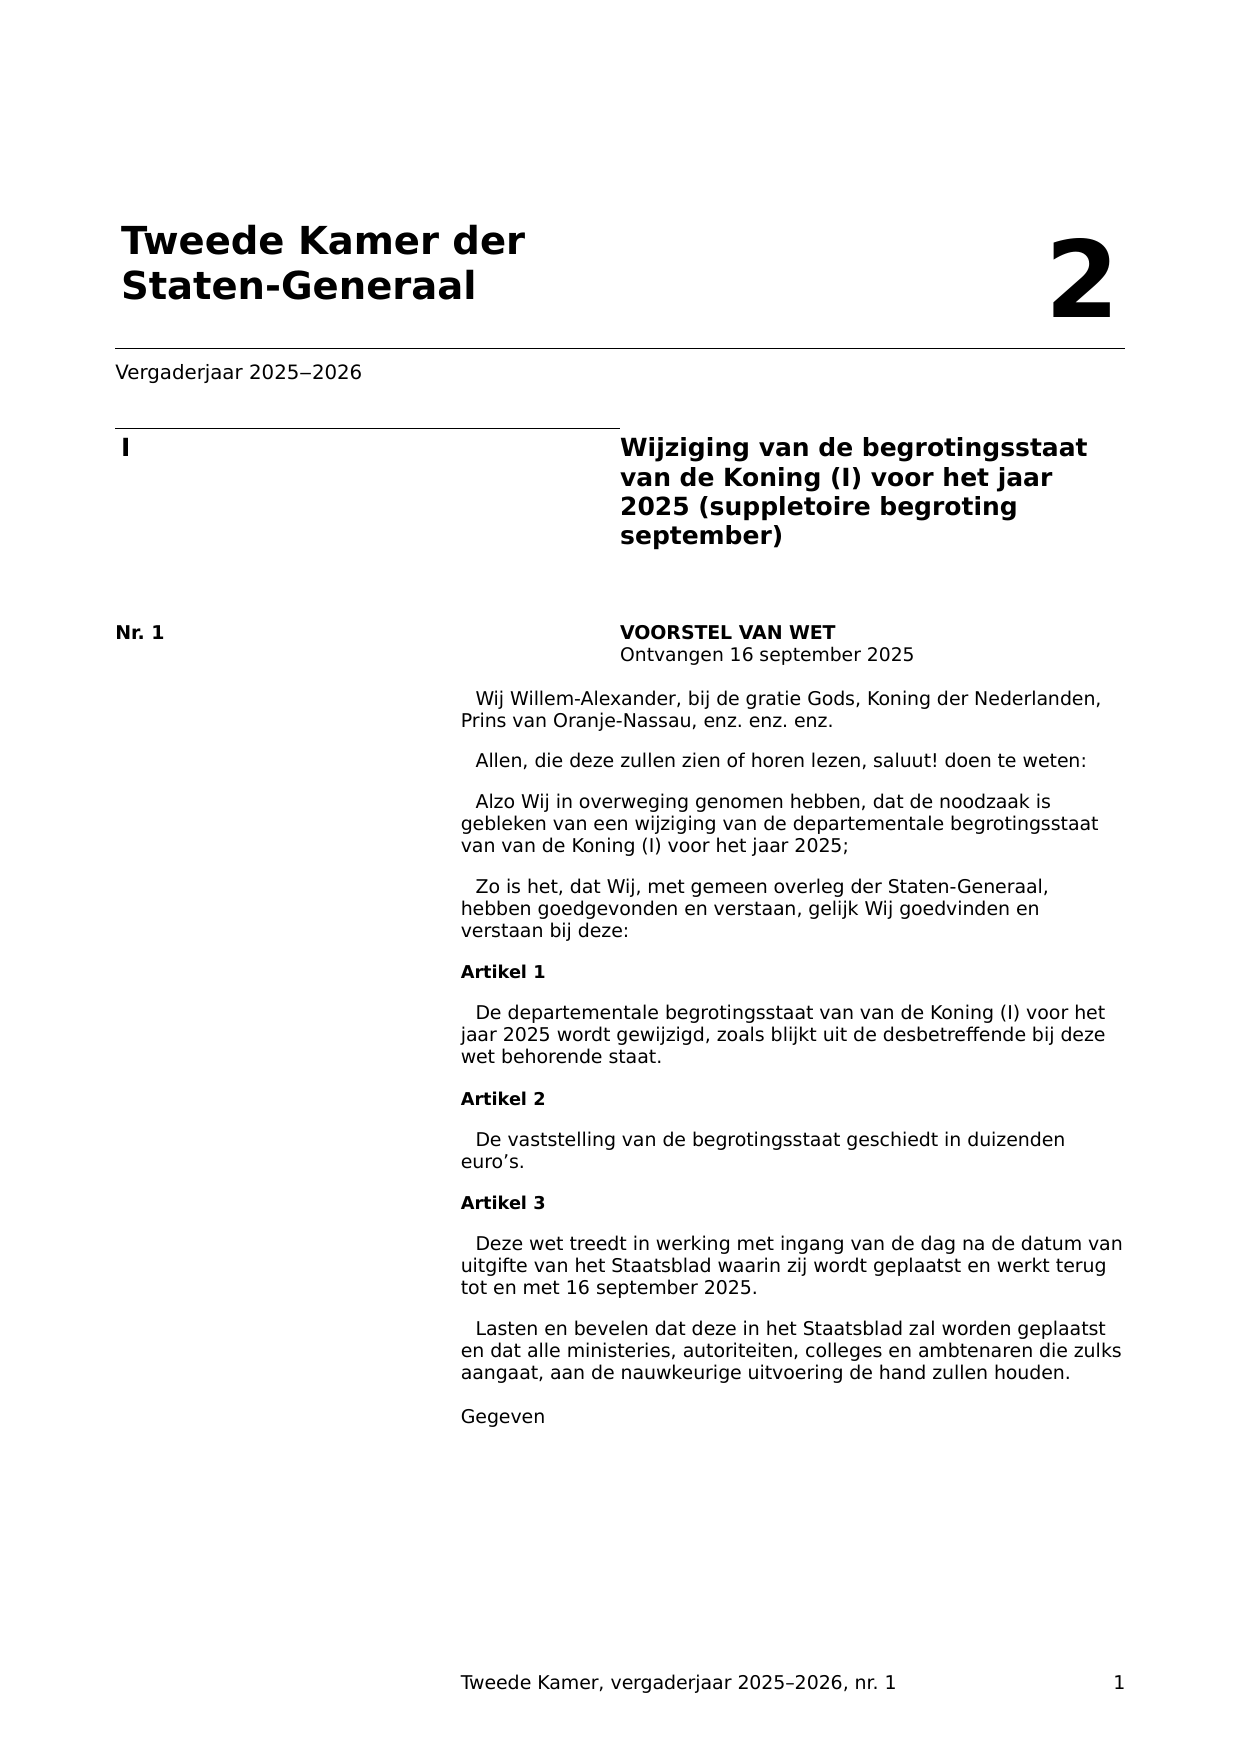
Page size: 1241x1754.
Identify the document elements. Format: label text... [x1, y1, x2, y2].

table_cell Vergaderjaar 2025‒2026 [115, 349, 1125, 384]
title Artikel 3 [461, 1191, 1125, 1214]
table_header Nr. 1 [115, 622, 620, 688]
text Alzo Wij in overweging genomen hebben, dat de noodzaak is gebleken van een wijziging van de departementale begrotingsstaat van van de Koning (I) voor het jaar 2025; [461, 791, 1125, 857]
text Zo is het, dat Wij, met gemeen overleg der Staten-Generaal, hebben goedgevonden en verstaan, gelijk Wij goedvinden en verstaan bij deze: [461, 876, 1125, 942]
table_header I [115, 429, 620, 556]
title Artikel 1 [461, 961, 1125, 983]
text De vaststelling van de begrotingsstaat geschiedt in duizenden euro’s. [461, 1128, 1125, 1172]
title Artikel 2 [461, 1087, 1125, 1110]
table_header Tweede Kamer der Staten-Generaal [115, 213, 620, 348]
table_header Wijziging van de begrotingsstaat van de Koning (I) voor het jaar 2025 (suppletoire begroting september) [620, 428, 1125, 556]
text Deze wet treedt in werking met ingang van de dag na de datum van uitgifte van het Staatsblad waarin zij wordt geplaatst en werkt terug tot en met 16 september 2025. [461, 1233, 1125, 1299]
table_header Voorstel van Wet Ontvangen 16 september 2025 [620, 622, 1125, 688]
text Allen, die deze zullen zien of horen lezen, saluut! doen te weten: [461, 750, 1125, 772]
table_header 2 [620, 213, 1125, 348]
text De departementale begrotingsstaat van van de Koning (I) voor het jaar 2025 wordt gewijzigd, zoals blijkt uit de desbetreffende bij deze wet behorende staat. [461, 1002, 1125, 1068]
text Gegeven [461, 1406, 1125, 1427]
text Lasten en bevelen dat deze in het Staatsblad zal worden geplaatst en dat alle ministeries, autoriteiten, colleges en ambtenaren die zulks aangaat, aan de nauwkeurige uitvoering de hand zullen houden. [461, 1318, 1125, 1383]
text Wij Willem-Alexander, bij de gratie Gods, Koning der Nederlanden, Prins van Oranje-Nassau, enz. enz. enz. [461, 688, 1125, 732]
